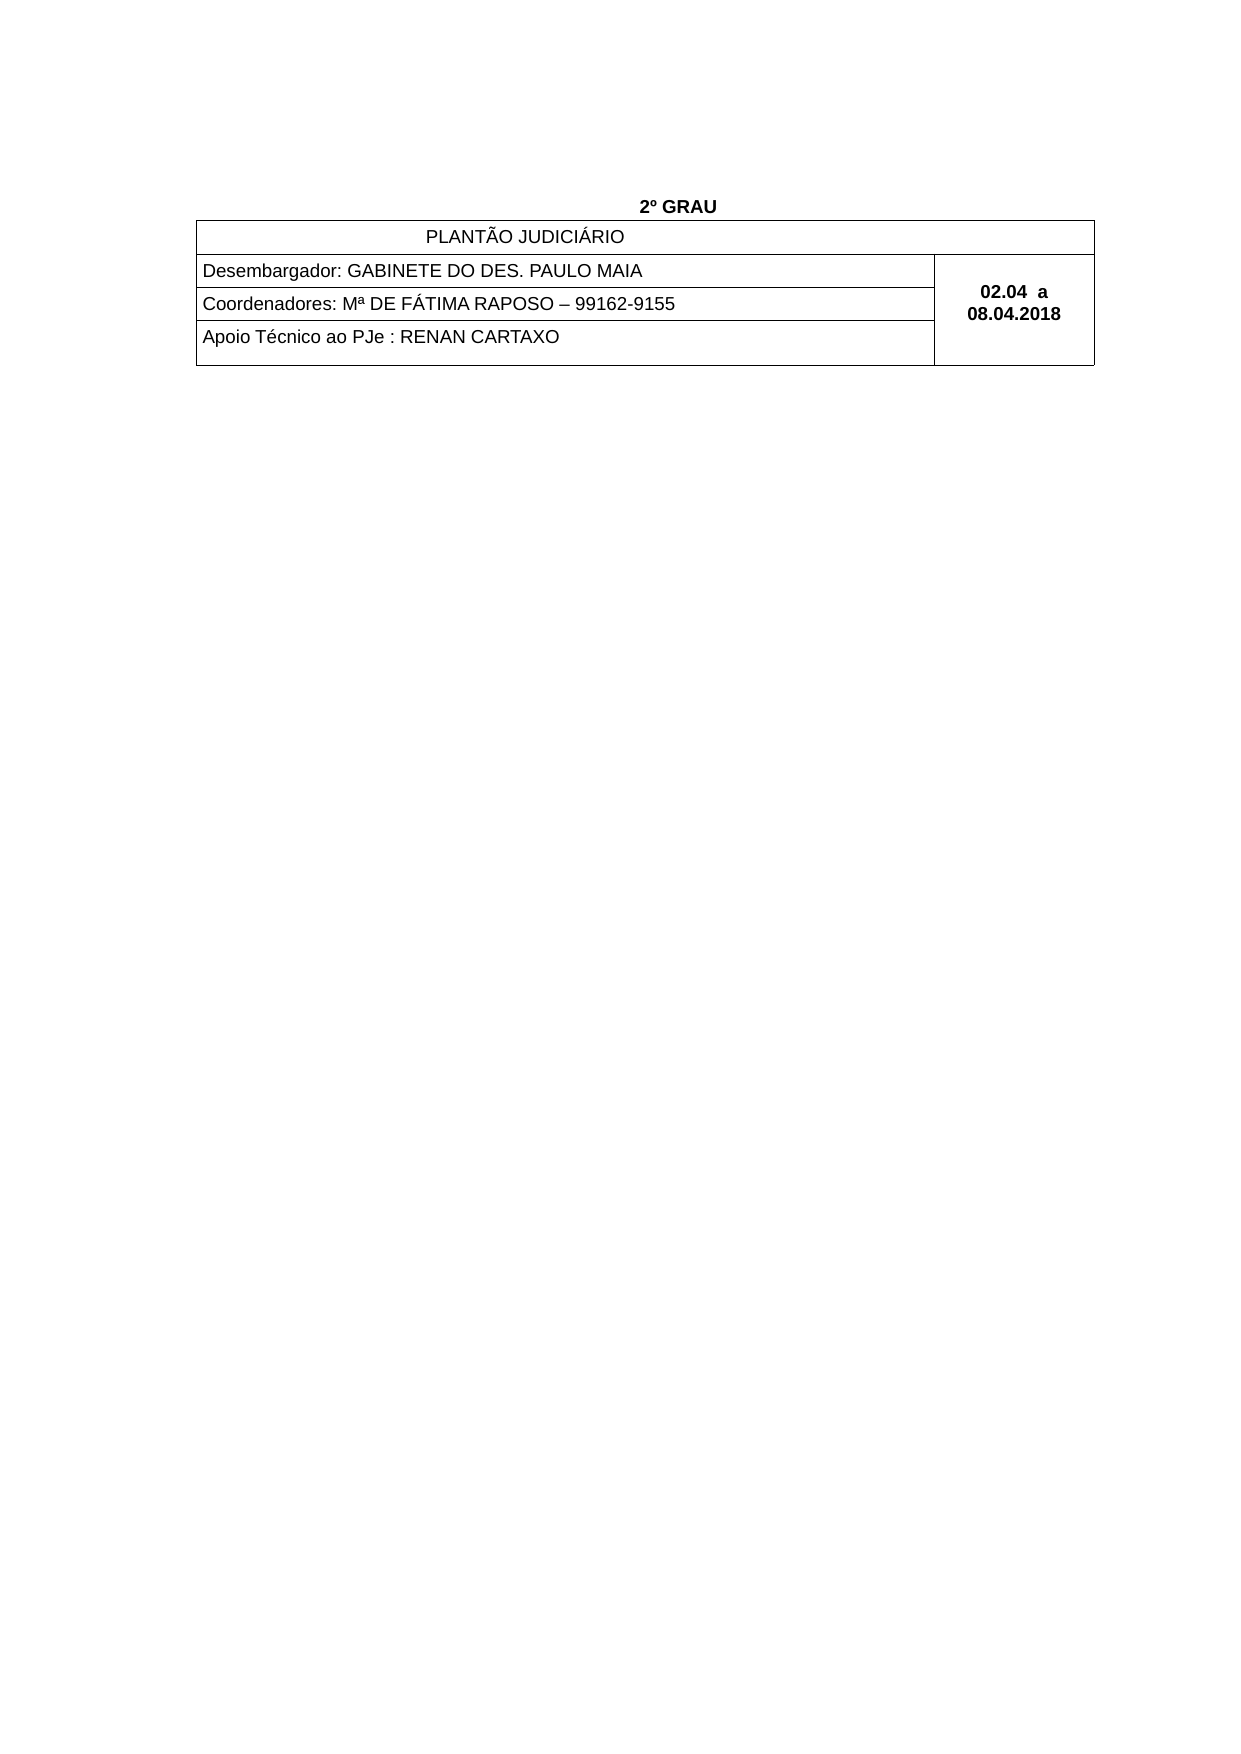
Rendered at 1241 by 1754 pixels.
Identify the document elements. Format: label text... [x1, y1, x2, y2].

table_header PLANTÃO JUDICIÁRIO [197, 221, 1094, 253]
text 2º GRAU [160, 194, 1122, 220]
table_cell Coordenadores: Mª DE FÁTIMA RAPOSO – 99162-9155 [197, 288, 934, 320]
table_cell Desembargador: GABINETE DO DES. PAULO MAIA [197, 255, 934, 287]
table_cell 02.04 a 08.04.2018 [935, 255, 1094, 365]
table_cell Apoio Técnico ao PJe : RENAN CARTAXO [197, 321, 934, 365]
